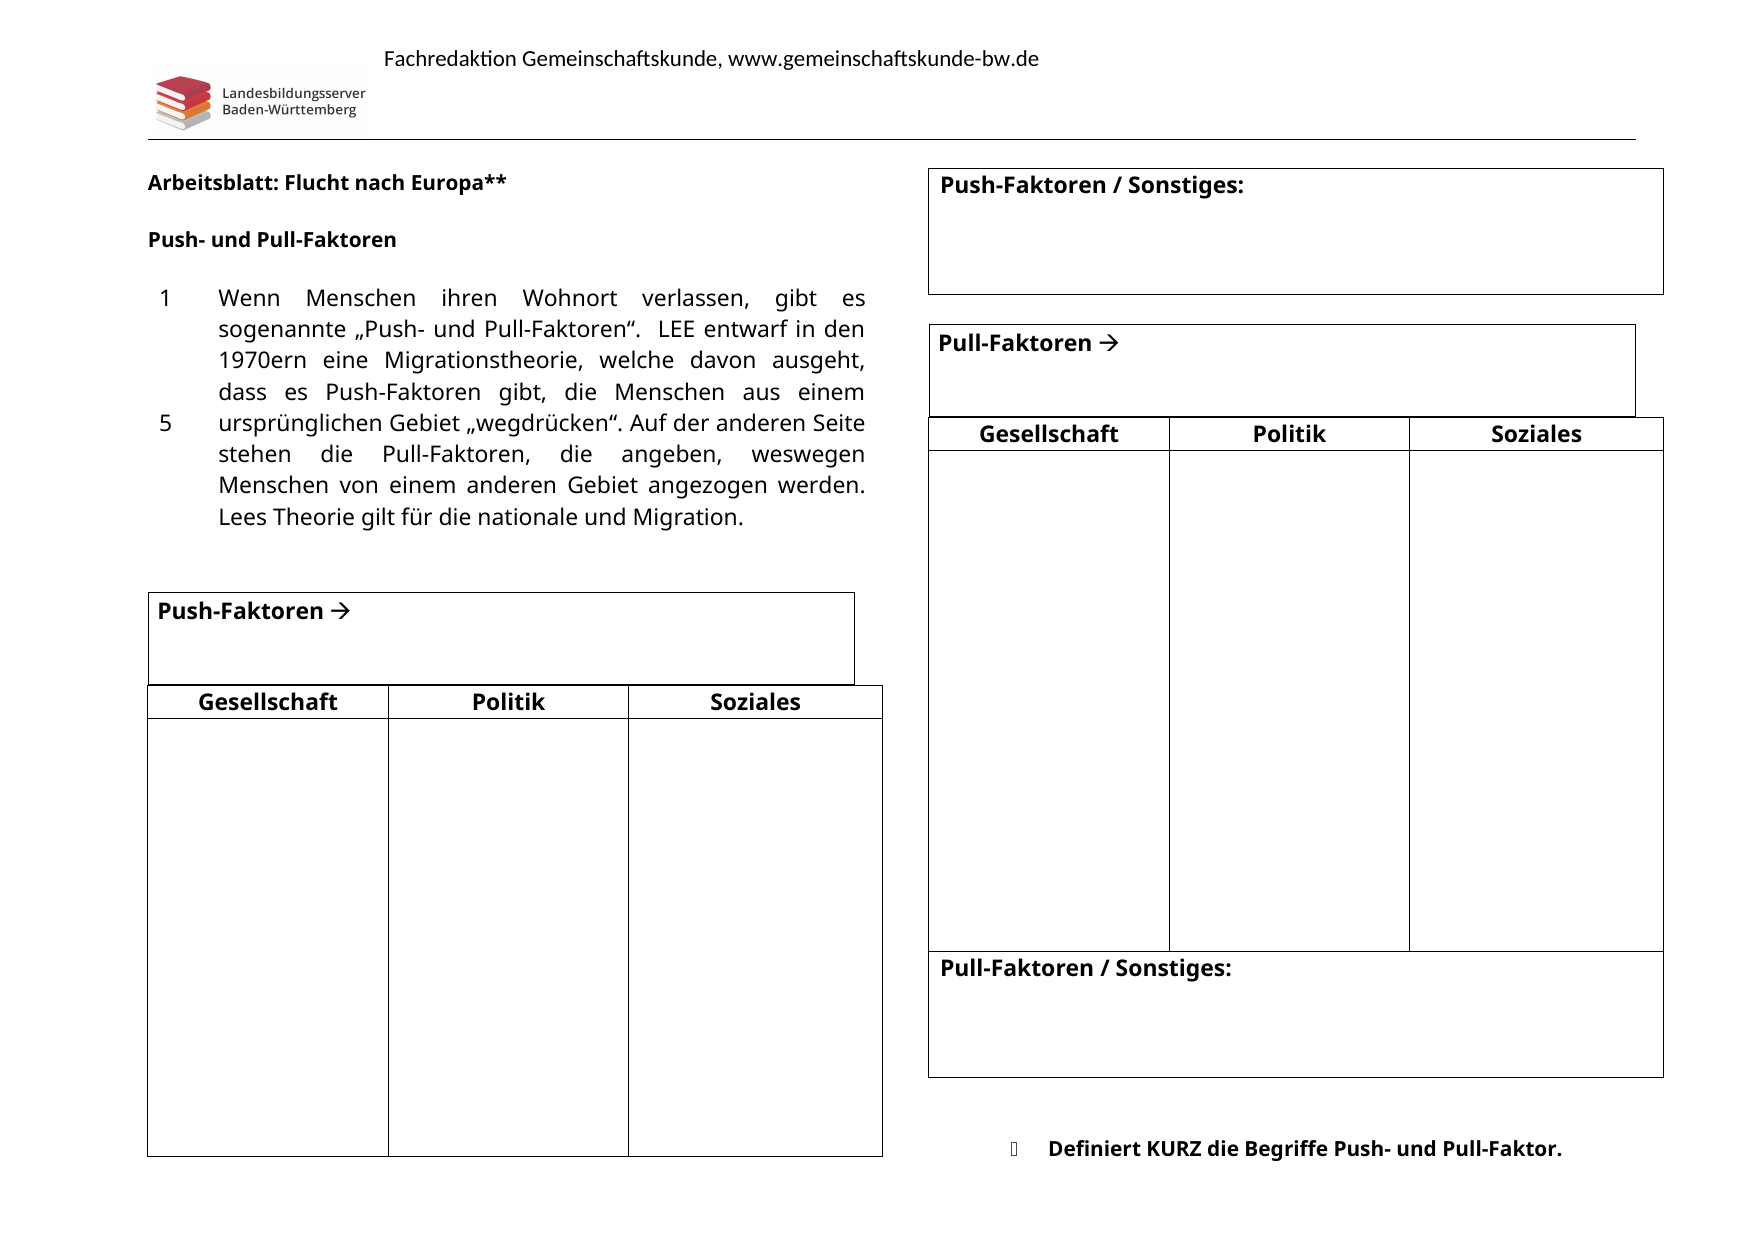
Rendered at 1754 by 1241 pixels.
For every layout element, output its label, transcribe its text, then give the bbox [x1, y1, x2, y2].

table_cell Pull-Faktoren / Sonstiges: [929, 952, 1663, 1077]
table_header Gesellschaft [148, 686, 388, 717]
table_header Soziales [629, 686, 882, 717]
table_cell [389, 719, 628, 1156]
table_header 1 5 [148, 282, 207, 563]
text Pull-Faktoren  [930, 325, 1635, 358]
text Push-Faktoren  [149, 593, 854, 626]
table_header Gesellschaft [929, 418, 1169, 449]
list Definiert KURZ die Begriffe Push- und Pull-Faktor. [1010, 1134, 1636, 1163]
table_header Soziales [1410, 418, 1663, 449]
table_header Politik [1170, 418, 1409, 449]
text Arbeitsblatt: Flucht nach Europa** [148, 168, 855, 197]
text Push- und Pull-Faktoren [148, 225, 855, 253]
table_cell [629, 719, 882, 1156]
table_cell [148, 719, 388, 1156]
table_header Politik [389, 686, 628, 717]
table_header Wenn Menschen ihren Wohnort verlassen, gibt es sogenannte „Push- und Pull-Faktoren“. LEE entwarf in den 1970ern eine Migrationstheorie, welche davon ausgeht, dass es Push-Faktoren gibt, die Menschen aus einem ursprünglichen Gebiet „wegdrücken“. Auf der anderen Seite stehen die Pull-Faktoren, die angeben, weswegen Menschen von einem anderen Gebiet angezogen werden. Lees Theorie gilt für die nationale und Migration. [207, 282, 877, 563]
table_cell [1410, 451, 1663, 951]
table_cell [1170, 451, 1409, 951]
table_cell Push-Faktoren / Sonstiges: [929, 169, 1663, 294]
table_cell [929, 451, 1169, 951]
